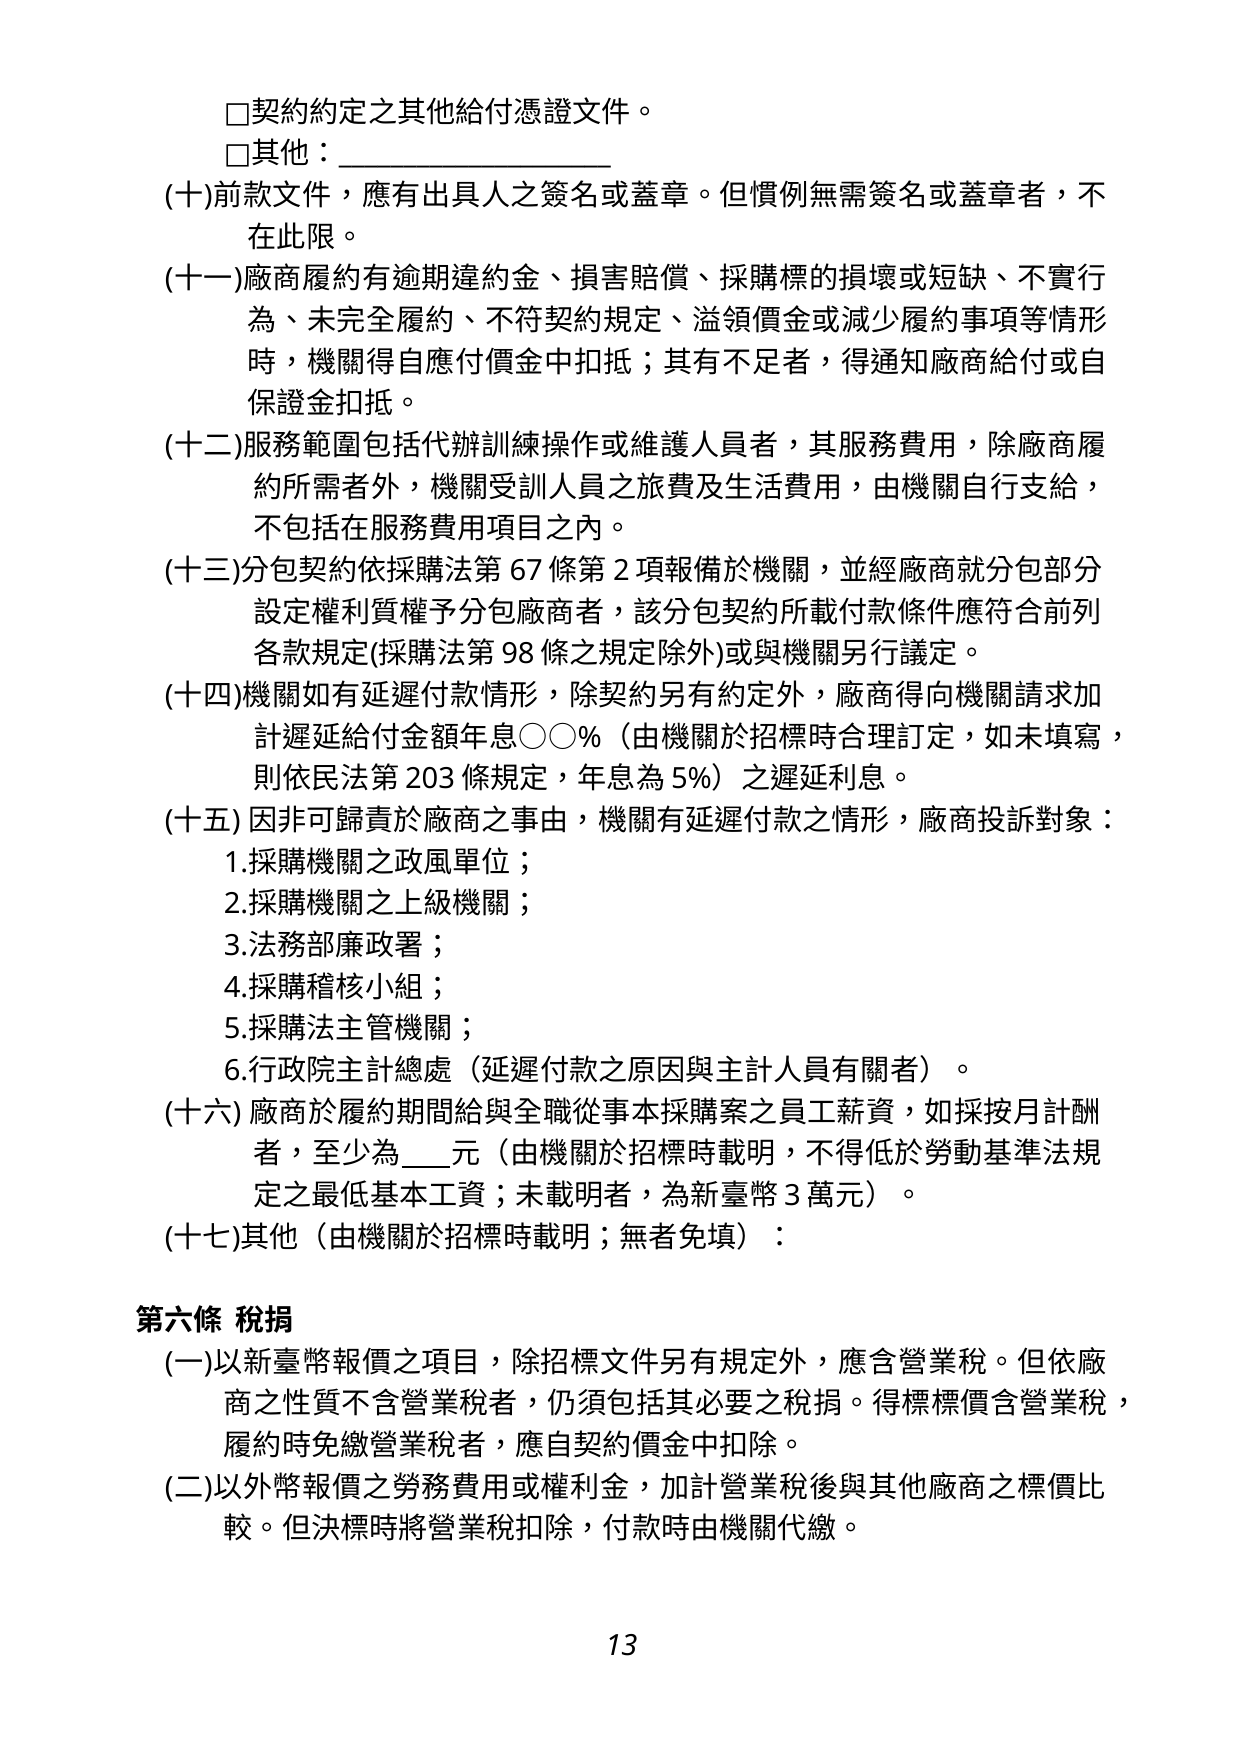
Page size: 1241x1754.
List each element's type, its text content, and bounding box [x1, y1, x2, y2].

text 6.行政院主計總處（延遲付款之原因與主計人員有關者）。 [223, 1047, 1109, 1089]
text (十六) 廠商於履約期間給與全職從事本採購案之員工薪資，如採按月計酬者，至少為 元（由機關於招標時載明，不得低於勞動基準法規定之最低基本工資；未載明者，為新臺幣3萬元）。 [164, 1089, 1103, 1214]
text (十五) 因非可歸責於廠商之事由，機關有延遲付款之情形，廠商投訴對象： [164, 797, 1103, 839]
text 2.採購機關之上級機關； [223, 880, 1109, 922]
text (十一)廠商履約有逾期違約金、損害賠償、採購標的損壞或短缺、不實行為、未完全履約、不符契約規定、溢領價金或減少履約事項等情形時，機關得自應付價金中扣抵；其有不足者，得通知廠商給付或自保證金扣抵。 [164, 255, 1109, 422]
text 4.採購稽核小組； [223, 964, 1109, 1005]
text 第六條 稅捐 [135, 1297, 1109, 1339]
text (十三)分包契約依採購法第67條第2項報備於機關，並經廠商就分包部分設定權利質權予分包廠商者，該分包契約所載付款條件應符合前列各款規定(採購法第98條之規定除外)或與機關另行議定。 [164, 547, 1103, 672]
text (十七)其他（由機關於招標時載明；無者免填）： [164, 1214, 1103, 1255]
text 1.採購機關之政風單位； [223, 839, 1109, 880]
text □其他：_____________________ [223, 130, 1103, 172]
text (十四)機關如有延遲付款情形，除契約另有約定外，廠商得向機關請求加計遲延給付金額年息○○%（由機關於招標時合理訂定，如未填寫，則依民法第203條規定，年息為5%）之遲延利息。 [164, 672, 1103, 797]
text 5.採購法主管機關； [223, 1005, 1109, 1047]
text (二)以外幣報價之勞務費用或權利金，加計營業稅後與其他廠商之標價比較。但決標時將營業稅扣除，付款時由機關代繳。 [164, 1464, 1109, 1547]
text (一)以新臺幣報價之項目，除招標文件另有規定外，應含營業稅。但依廠商之性質不含營業稅者，仍須包括其必要之稅捐。得標標價含營業稅，履約時免繳營業稅者，應自契約價金中扣除。 [164, 1339, 1109, 1464]
text (十)前款文件，應有出具人之簽名或蓋章。但慣例無需簽名或蓋章者，不在此限。 [164, 172, 1109, 255]
text 3.法務部廉政署； [223, 922, 1109, 964]
text (十二)服務範圍包括代辦訓練操作或維護人員者，其服務費用，除廠商履約所需者外，機關受訓人員之旅費及生活費用，由機關自行支給，不包括在服務費用項目之內。 [164, 422, 1109, 547]
text □契約約定之其他給付憑證文件。 [223, 89, 1103, 130]
